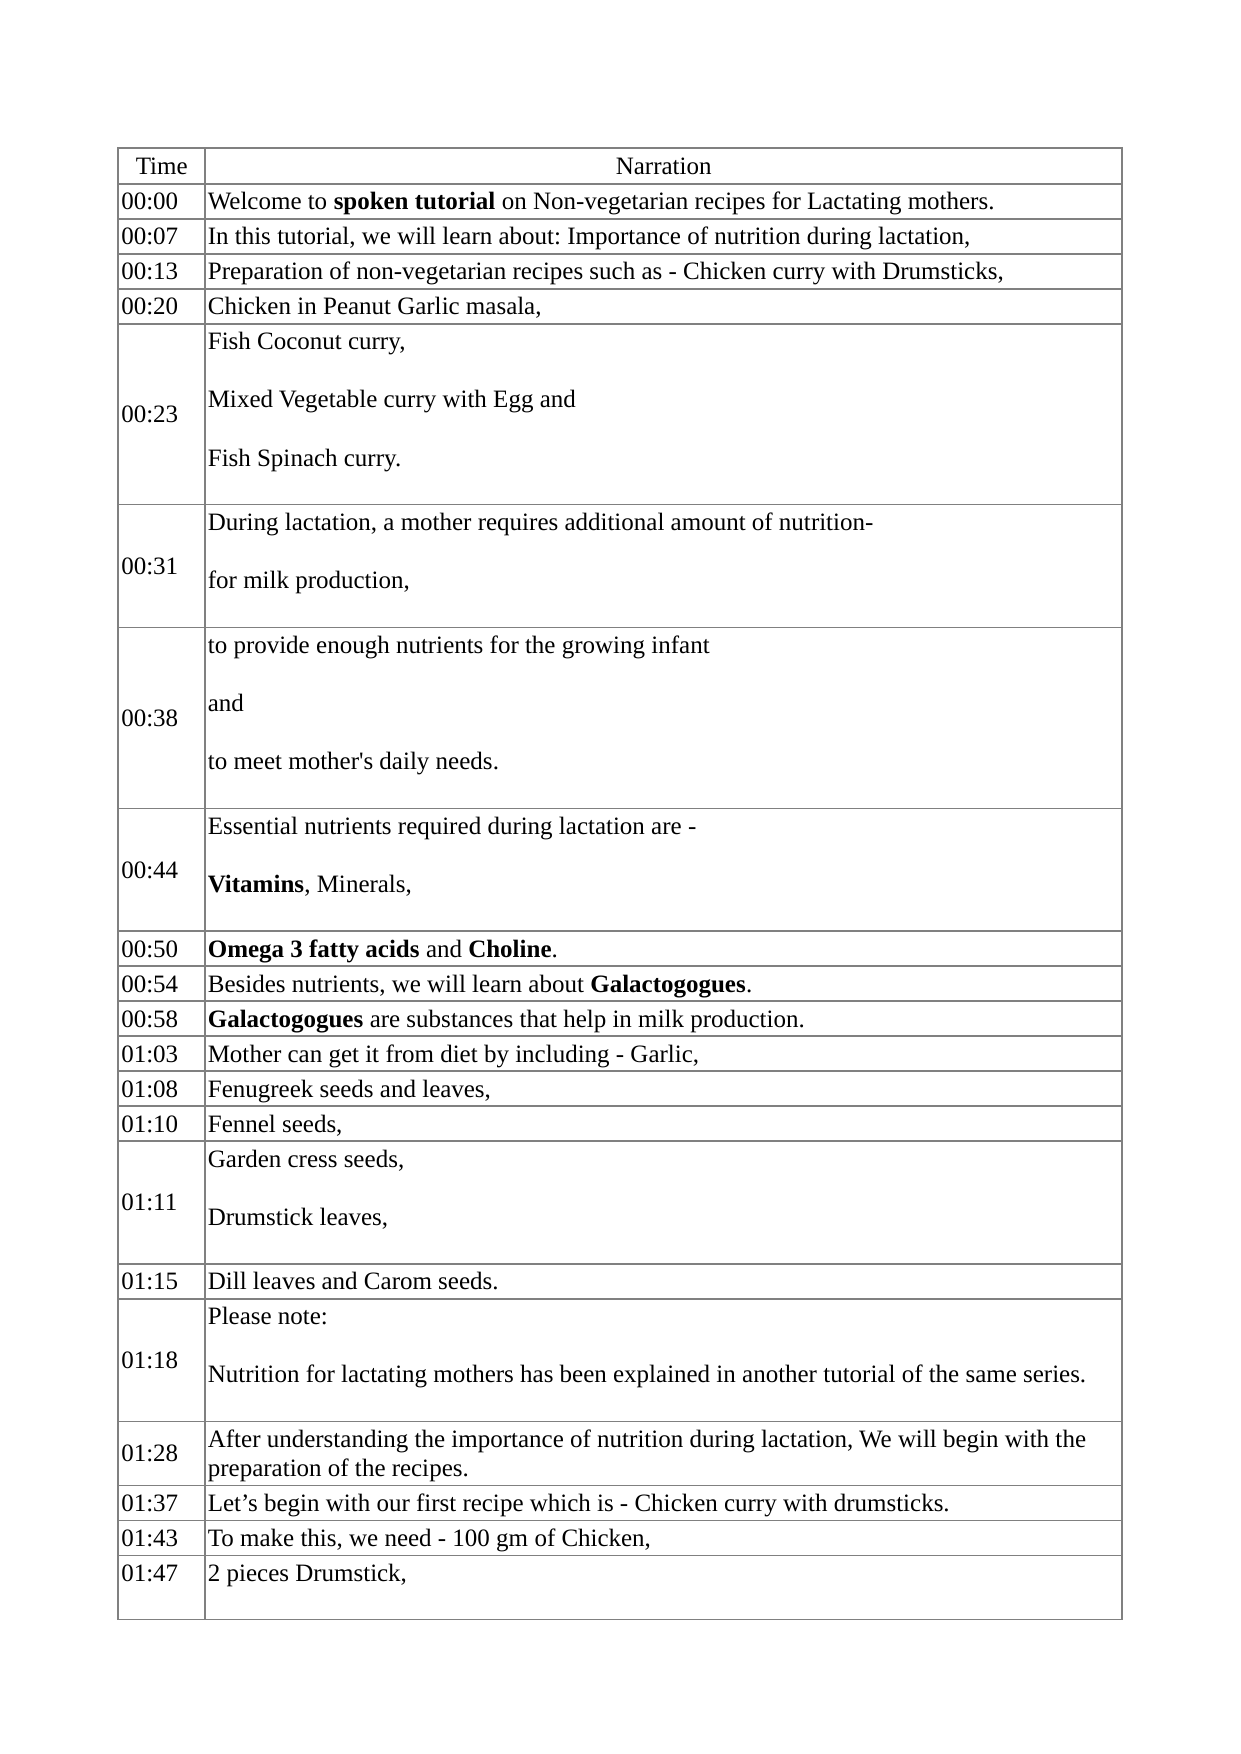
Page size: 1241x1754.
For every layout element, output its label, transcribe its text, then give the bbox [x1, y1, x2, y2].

table_cell 00:31 [119, 505, 204, 627]
table_cell Galactogogues are substances that help in milk production. [206, 1002, 1121, 1035]
table_cell Chicken in Peanut Garlic masala, [206, 290, 1121, 323]
table_cell Garden cress seeds, Drumstick leaves, [206, 1142, 1121, 1263]
table_cell Welcome to spoken tutorial on Non-vegetarian recipes for Lactating mothers. [206, 185, 1121, 218]
table_cell 01:47 [119, 1556, 204, 1619]
table_cell Omega 3 fatty acids and Choline. [206, 932, 1121, 965]
table_cell Let’s begin with our first recipe which is - Chicken curry with drumsticks. [206, 1486, 1121, 1519]
table_cell 01:43 [119, 1521, 204, 1554]
table_cell 01:08 [119, 1072, 204, 1105]
table_cell 00:44 [119, 809, 204, 930]
table_cell 00:38 [119, 628, 204, 808]
table_cell In this tutorial, we will learn about: Importance of nutrition during lactation, [206, 220, 1121, 253]
table_cell Fenugreek seeds and leaves, [206, 1072, 1121, 1105]
table_cell 00:23 [119, 325, 204, 504]
table_cell 00:58 [119, 1002, 204, 1035]
table_header Time [119, 149, 204, 183]
table_cell 01:10 [119, 1107, 204, 1140]
table_cell 00:00 [119, 185, 204, 218]
table_cell After understanding the importance of nutrition during lactation, We will begin with the preparation of the recipes. [206, 1422, 1121, 1484]
table_cell Fennel seeds, [206, 1107, 1121, 1140]
table_cell 01:11 [119, 1142, 204, 1263]
table_cell 00:20 [119, 290, 204, 323]
table_cell 01:03 [119, 1037, 204, 1070]
table_cell To make this, we need - 100 gm of Chicken, [206, 1521, 1121, 1554]
table_cell Preparation of non-vegetarian recipes such as - Chicken curry with Drumsticks, [206, 255, 1121, 288]
table_cell Dill leaves and Carom seeds. [206, 1265, 1121, 1298]
table_cell Please note: Nutrition for lactating mothers has been explained in another tutorial of the same series. [206, 1300, 1121, 1421]
table_cell 01:28 [119, 1422, 204, 1484]
table_cell During lactation, a mother requires additional amount of nutrition- for milk production, [206, 505, 1121, 627]
table_cell 01:15 [119, 1265, 204, 1298]
table_cell 2 pieces Drumstick, [206, 1556, 1121, 1619]
table_cell 01:37 [119, 1486, 204, 1519]
table_cell Besides nutrients, we will learn about Galactogogues. [206, 967, 1121, 1000]
table_header Narration [206, 149, 1121, 183]
table_cell Mother can get it from diet by including - Garlic, [206, 1037, 1121, 1070]
table_cell 00:50 [119, 932, 204, 965]
table_cell Fish Coconut curry, Mixed Vegetable curry with Egg and Fish Spinach curry. [206, 325, 1121, 504]
table_cell Essential nutrients required during lactation are - Vitamins, Minerals, [206, 809, 1121, 930]
table_cell 00:13 [119, 255, 204, 288]
table_cell 00:54 [119, 967, 204, 1000]
table_cell 01:18 [119, 1300, 204, 1421]
table_cell 00:07 [119, 220, 204, 253]
table_cell to provide enough nutrients for the growing infant and to meet mother's daily needs. [206, 628, 1121, 808]
